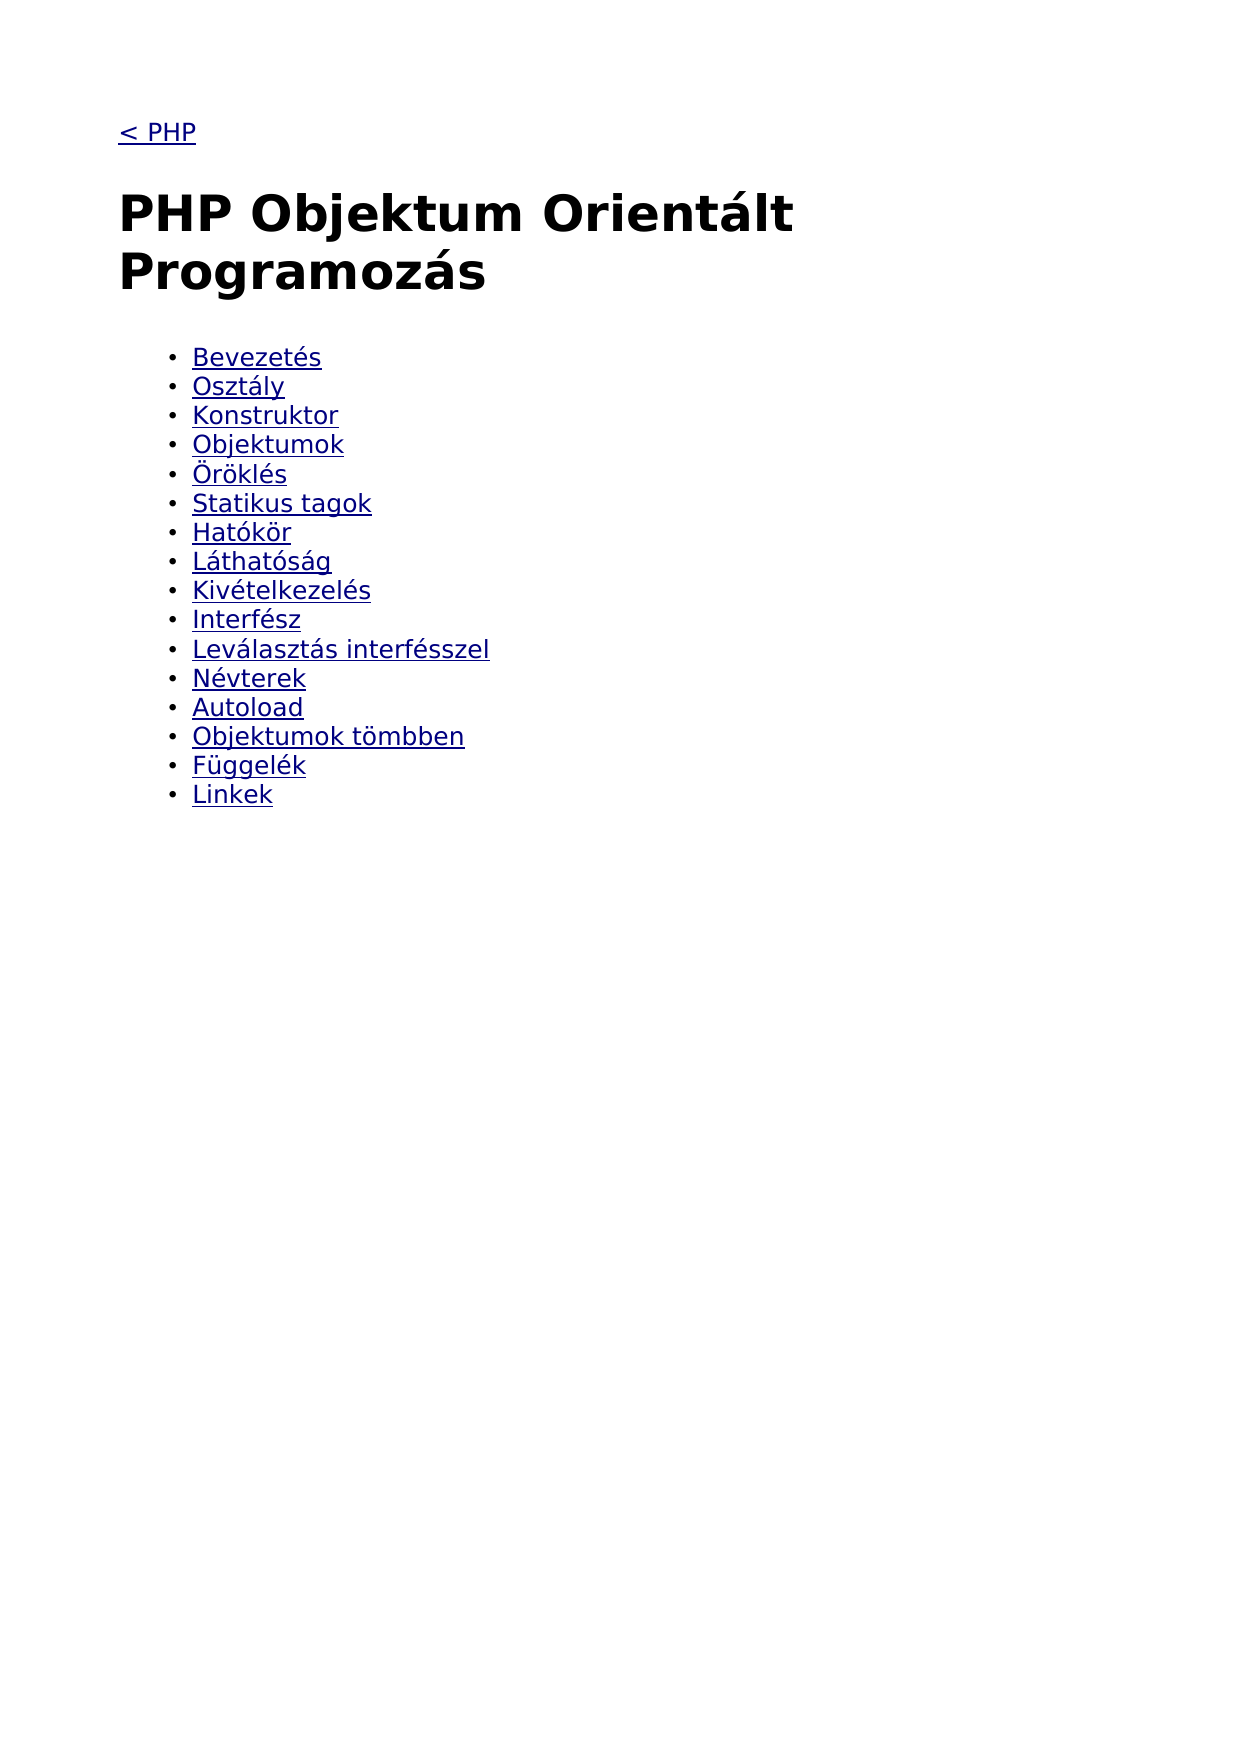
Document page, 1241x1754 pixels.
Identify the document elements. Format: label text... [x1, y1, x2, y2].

list Autoload [177, 693, 1122, 722]
list Osztály [177, 372, 1122, 402]
list Interfész [177, 606, 1122, 635]
list Láthatóság [177, 547, 1122, 577]
list Leválasztás interfésszel [177, 635, 1122, 664]
text < PHP [118, 118, 1122, 147]
list Névterek [177, 664, 1122, 693]
list Öröklés [177, 460, 1122, 489]
list Objektumok [177, 431, 1122, 460]
list Függelék [177, 752, 1122, 781]
list Hatókör [177, 518, 1122, 547]
list Statikus tagok [177, 489, 1122, 518]
list Objektumok tömbben [177, 722, 1122, 752]
list Konstruktor [177, 402, 1122, 431]
list Linkek [177, 781, 1122, 810]
list Bevezetés [177, 343, 1122, 372]
subtitle PHP Objektum Orientált Programozás [118, 185, 1122, 301]
list Kivételkezelés [177, 577, 1122, 606]
